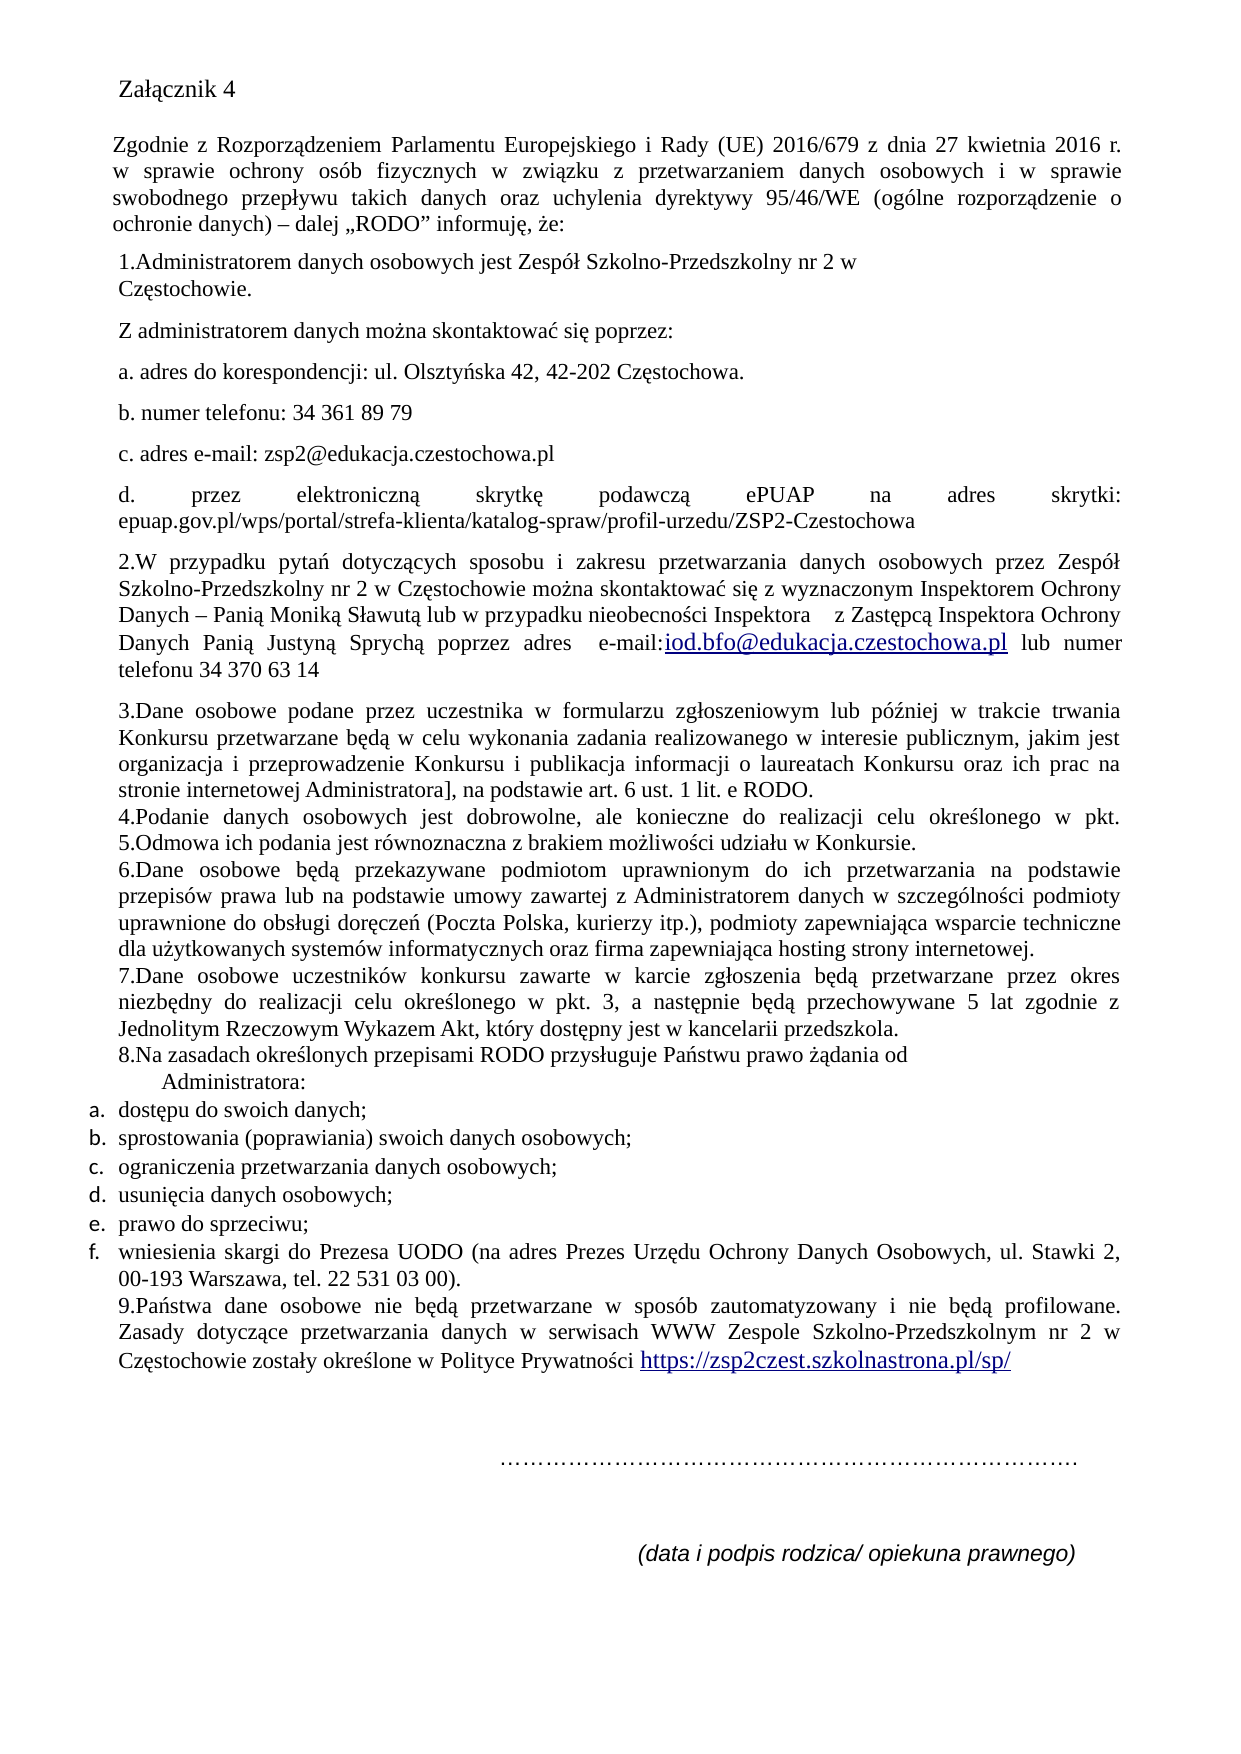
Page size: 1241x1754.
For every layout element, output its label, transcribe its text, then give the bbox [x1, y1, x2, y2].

text 1.Administratorem danych osobowych jest Zespół Szkolno-Przedszkolny nr 2 w Częstochowie. [118, 248, 858, 301]
text 2.W przypadku pytań dotyczących sposobu i zakresu przetwarzania danych osobowych przez Zespół Szkolno-Przedszkolny nr 2 w Częstochowie można skontaktować się z wyznaczonym Inspektorem Ochrony Danych – Panią Moniką Sławutą lub w przypadku nieobecności Inspektora z Zastępcą Inspektora Ochrony Danych Panią Justyną Sprychą poprzez adres e-mail:iod.bfo@edukacja.czestochowa.pl lub numer telefonu 34 370 63 14 [118, 548, 1122, 683]
list usunięcia danych osobowych; [89, 1180, 1122, 1208]
list dostępu do swoich danych; [89, 1095, 1122, 1123]
text 4.Podanie danych osobowych jest dobrowolne, ale konieczne do realizacji celu określonego w pkt. 5.Odmowa ich podania jest równoznaczna z brakiem możliwości udziału w Konkursie. [118, 803, 1122, 856]
text b. numer telefonu: 34 361 89 79 [118, 399, 1122, 426]
text a. adres do korespondencji: ul. Olsztyńska 42, 42-202 Częstochowa. [118, 358, 1122, 385]
text (data i podpis rodzica/ opiekuna prawnego) [118, 1540, 1122, 1567]
subtitle Zgodnie z Rozporządzeniem Parlamentu Europejskiego i Rady (UE) 2016/679 z dnia 27 kwietnia 2016 r. w sprawie ochrony osób fizycznych w związku z przetwarzaniem danych osobowych i w sprawie swobodnego przepływu takich danych oraz uchylenia dyrektywy 95/46/WE (ogólne rozporządzenie o ochronie danych) – dalej „RODO” informuję, że: [112, 131, 1122, 237]
text c. adres e-mail: zsp2@edukacja.czestochowa.pl [118, 440, 1122, 467]
text d. przez elektroniczną skrytkę podawczą ePUAP na adres skrytki: epuap.gov.pl/wps/portal/strefa-klienta/katalog-spraw/profil-urzedu/ZSP2-Czestochowa [118, 481, 1122, 534]
list ograniczenia przetwarzania danych osobowych; [89, 1152, 1122, 1180]
text 6.Dane osobowe będą przekazywane podmiotom uprawnionym do ich przetwarzania na podstawie przepisów prawa lub na podstawie umowy zawartej z Administratorem danych w szczególności podmioty uprawnione do obsługi doręczeń (Poczta Polska, kurierzy itp.), podmioty zapewniająca wsparcie techniczne dla użytkowanych systemów informatycznych oraz firma zapewniająca hosting strony internetowej. [118, 856, 1122, 962]
text …………………………………………………………………. [118, 1444, 1122, 1470]
text 9.Państwa dane osobowe nie będą przetwarzane w sposób zautomatyzowany i nie będą profilowane. Zasady dotyczące przetwarzania danych w serwisach WWW Zespole Szkolno-Przedszkolnym nr 2 w Częstochowie zostały określone w Polityce Prywatności https://zsp2czest.szkolnastrona.pl/sp/ [118, 1292, 1122, 1373]
list sprostowania (poprawiania) swoich danych osobowych; [89, 1123, 1122, 1151]
text 8.Na zasadach określonych przepisami RODO przysługuje Państwu prawo żądania od [118, 1041, 1122, 1068]
text Z administratorem danych można skontaktować się poprzez: [118, 317, 1122, 344]
list wniesienia skargi do Prezesa UODO (na adres Prezes Urzędu Ochrony Danych Osobowych, ul. Stawki 2, 00-193 Warszawa, tel. 22 531 03 00). [89, 1237, 1122, 1292]
text 3.Dane osobowe podane przez uczestnika w formularzu zgłoszeniowym lub później w trakcie trwania Konkursu przetwarzane będą w celu wykonania zadania realizowanego w interesie publicznym, jakim jest organizacja i przeprowadzenie Konkursu i publikacja informacji o laureatach Konkursu oraz ich prac na stronie internetowej Administratora], na podstawie art. 6 ust. 1 lit. e RODO. [118, 697, 1122, 803]
text 7.Dane osobowe uczestników konkursu zawarte w karcie zgłoszenia będą przetwarzane przez okres niezbędny do realizacji celu określonego w pkt. 3, a następnie będą przechowywane 5 lat zgodnie z Jednolitym Rzeczowym Wykazem Akt, który dostępny jest w kancelarii przedszkola. [118, 962, 1122, 1041]
list prawo do sprzeciwu; [89, 1209, 1122, 1237]
text Administratora: [161, 1068, 1122, 1094]
